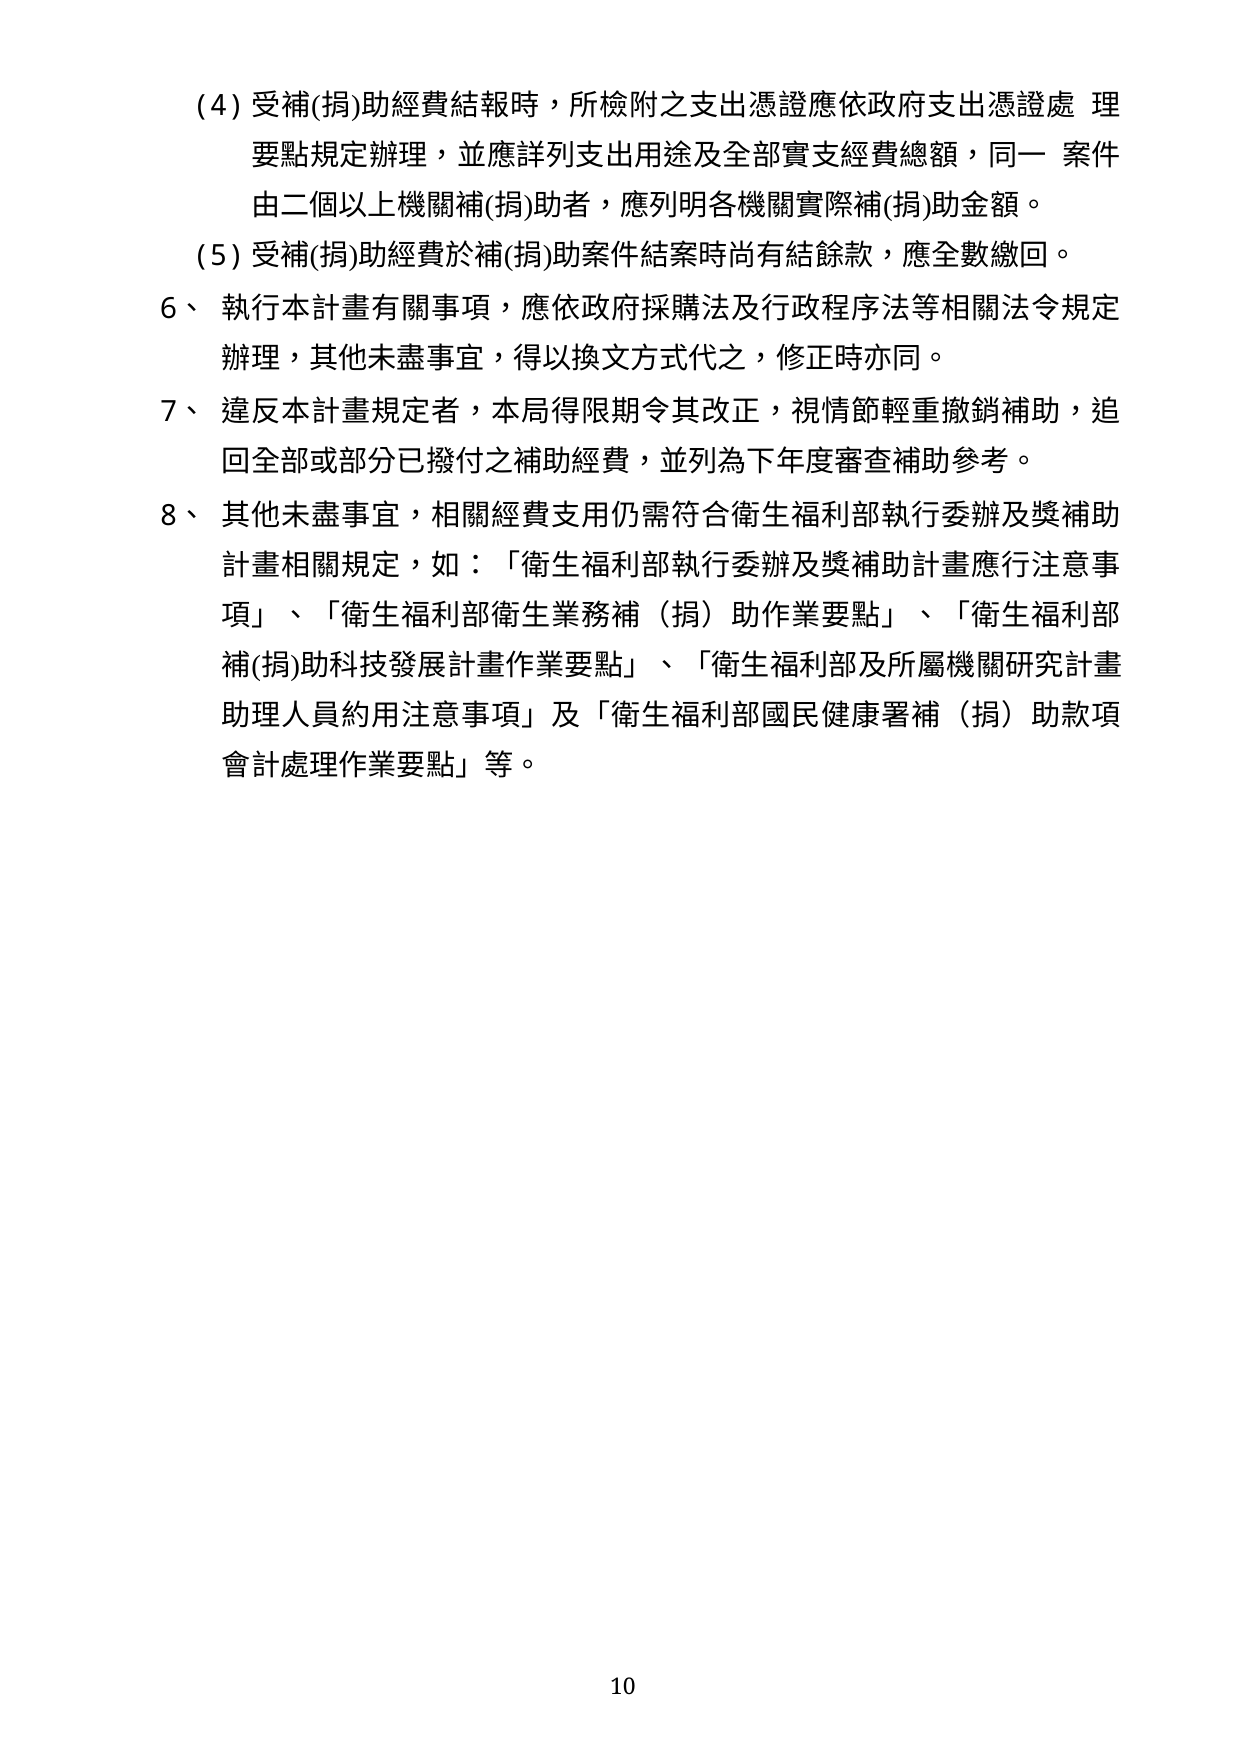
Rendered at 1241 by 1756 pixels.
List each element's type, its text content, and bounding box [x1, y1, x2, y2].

list 執行本計畫有關事項，應依政府採購法及行政程序法等相關法令規定辦理，其他未盡事宜，得以換文方式代之，修正時亦同。 [159, 278, 1122, 378]
list 受補(捐)助經費於補(捐)助案件結案時尚有結餘款，應全數繳回。 [192, 225, 1122, 275]
list 其他未盡事宜，相關經費支用仍需符合衛生福利部執行委辦及獎補助計畫相關規定，如：「衛生福利部執行委辦及獎補助計畫應行注意事項」、「衛生福利部衛生業務補（捐）助作業要點」、「衛生福利部補(捐)助科技發展計畫作業要點」、「衛生福利部及所屬機關研究計畫助理人員約用注意事項」及「衛生福利部國民健康署補（捐）助款項會計處理作業要點」等。 [159, 485, 1122, 785]
list 受補(捐)助經費結報時，所檢附之支出憑證應依政府支出憑證處 理要點規定辦理，並應詳列支出用途及全部實支經費總額，同一 案件由二個以上機關補(捐)助者，應列明各機關實際補(捐)助金額。 [192, 75, 1122, 225]
list 違反本計畫規定者，本局得限期令其改正，視情節輕重撤銷補助，追回全部或部分已撥付之補助經費，並列為下年度審查補助參考。 [159, 382, 1122, 482]
